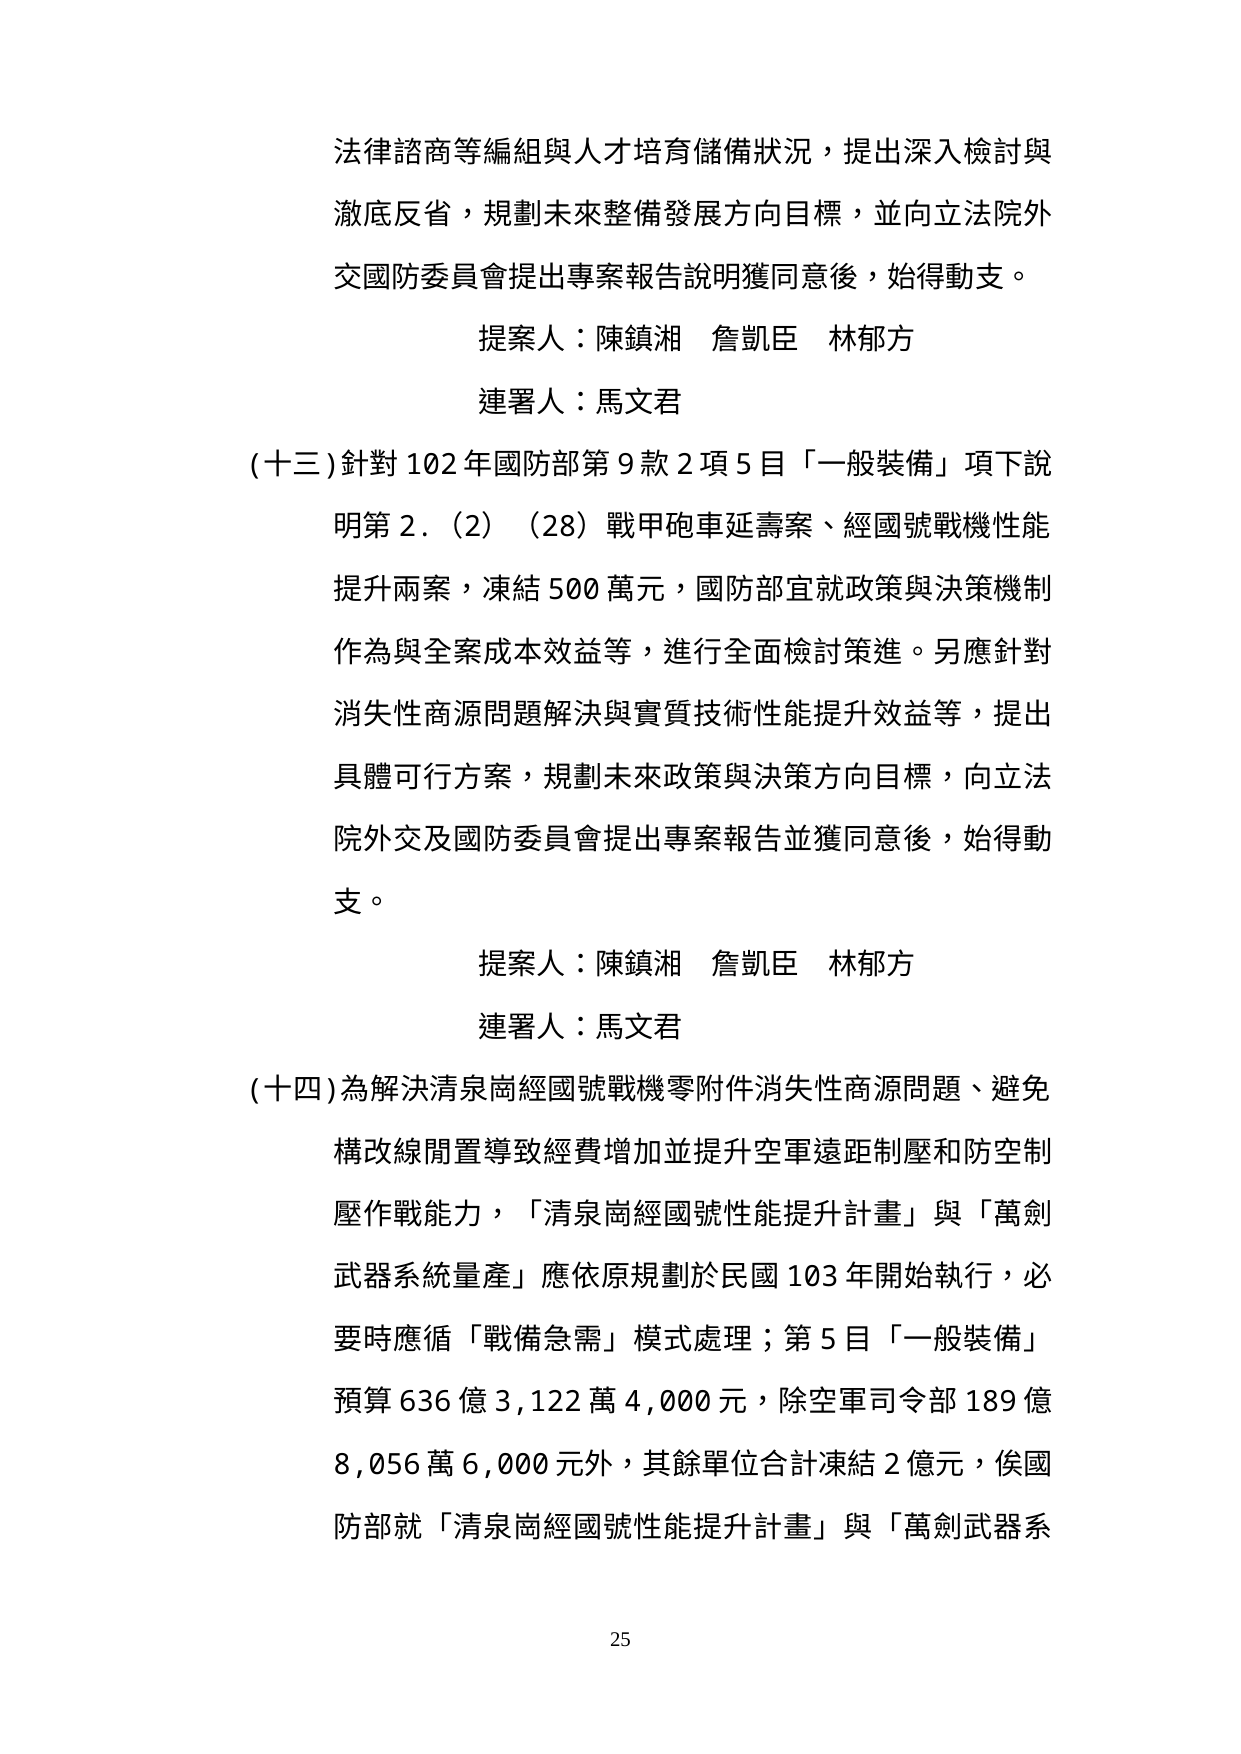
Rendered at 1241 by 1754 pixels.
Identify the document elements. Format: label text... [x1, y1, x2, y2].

text 連署人：馬文君 [478, 983, 1053, 1045]
text 連署人：馬文君 [478, 358, 1053, 420]
text 法律諮商等編組與人才培育儲備狀況，提出深入檢討與澈底反省，規劃未來整備發展方向目標，並向立法院外交國防委員會提出專案報告說明獲同意後，始得動支。 [246, 108, 1053, 295]
text 提案人：陳鎮湘 詹凱臣 林郁方 [478, 920, 1053, 983]
text (十三)針對102年國防部第9款2項5目「一般裝備」項下說明第2.（2）（28）戰甲砲車延壽案、經國號戰機性能提升兩案，凍結500萬元，國防部宜就政策與決策機制作為與全案成本效益等，進行全面檢討策進。另應針對消失性商源問題解決與實質技術性能提升效益等，提出具體可行方案，規劃未來政策與決策方向目標，向立法院外交及國防委員會提出專案報告並獲同意後，始得動支。 [246, 420, 1053, 920]
text (十四)為解決清泉崗經國號戰機零附件消失性商源問題、避免構改線閒置導致經費增加並提升空軍遠距制壓和防空制壓作戰能力，「清泉崗經國號性能提升計畫」與「萬劍武器系統量產」應依原規劃於民國103年開始執行，必要時應循「戰備急需」模式處理；第5目「一般裝備」預算636億3,122萬4,000元，除空軍司令部189億8,056萬6,000元外，其餘單位合計凍結2億元，俟國防部就「清泉崗經國號性能提升計畫」與「萬劍武器系 [246, 1045, 1053, 1545]
text 提案人：陳鎮湘 詹凱臣 林郁方 [478, 295, 1053, 358]
